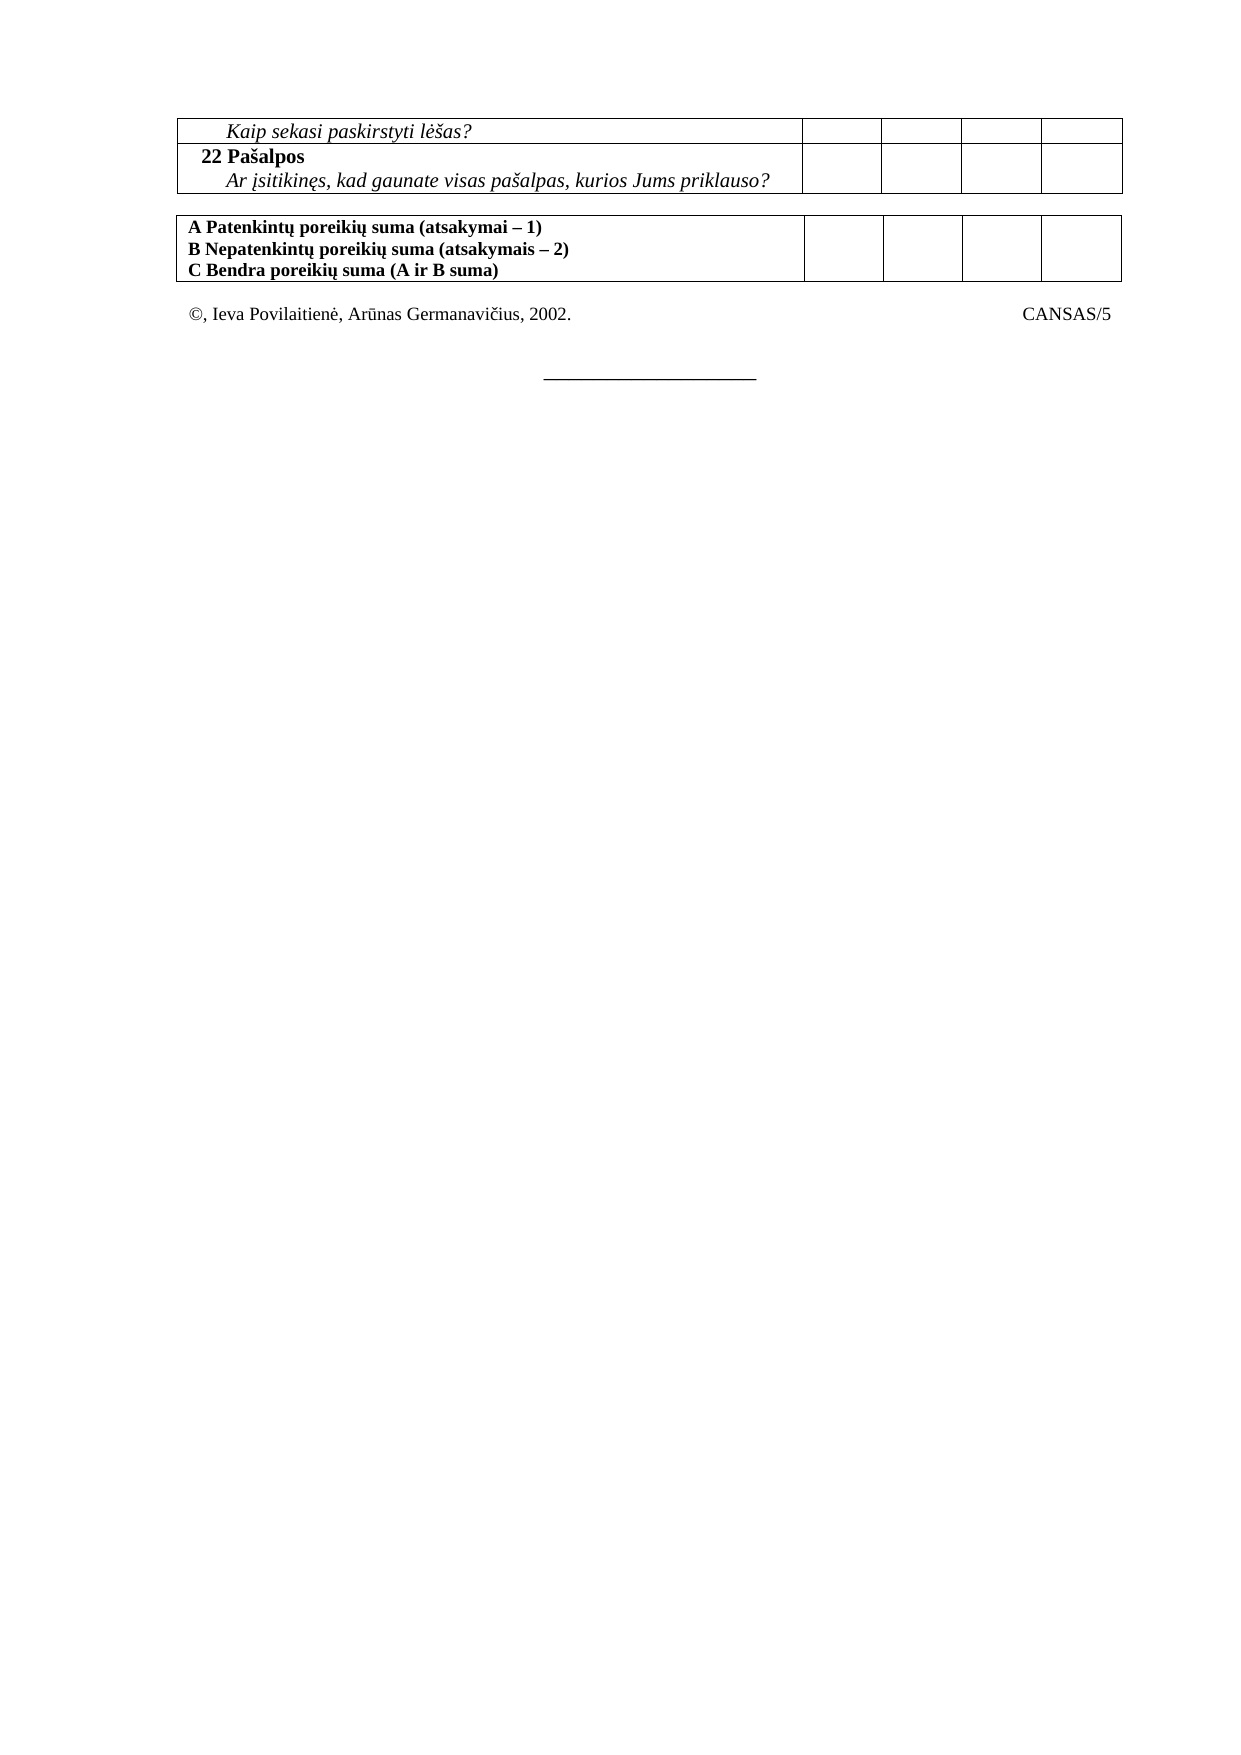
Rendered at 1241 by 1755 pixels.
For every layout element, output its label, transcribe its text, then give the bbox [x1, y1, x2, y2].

table_cell [882, 144, 961, 192]
table_cell [1042, 144, 1122, 192]
table_header ©, Ieva Povilaitienė, Arūnas Germanavičius, 2002. [177, 303, 650, 325]
table_header [963, 216, 1041, 281]
table_cell [803, 119, 881, 143]
table_cell [882, 119, 961, 143]
table_cell [962, 144, 1041, 192]
table_cell 22 Pašalpos Ar įsitikinęs, kad gaunate visas pašalpas, kurios Jums priklauso? [178, 144, 802, 192]
table_cell Kaip sekasi paskirstyti lėšas? [178, 119, 802, 143]
table_header A Patenkintų poreikių suma (atsakymai – 1) B Nepatenkintų poreikių suma (atsakymais – 2) C Bendra poreikių suma (A ir B suma) [177, 216, 804, 281]
table_header [805, 216, 883, 281]
table_header CANSAS/5 [650, 303, 1122, 325]
table_cell [1042, 119, 1122, 143]
table_cell [962, 119, 1041, 143]
table_header [884, 216, 962, 281]
table_header [1042, 216, 1121, 281]
text _________________ [177, 354, 1122, 382]
table_cell [803, 144, 881, 192]
